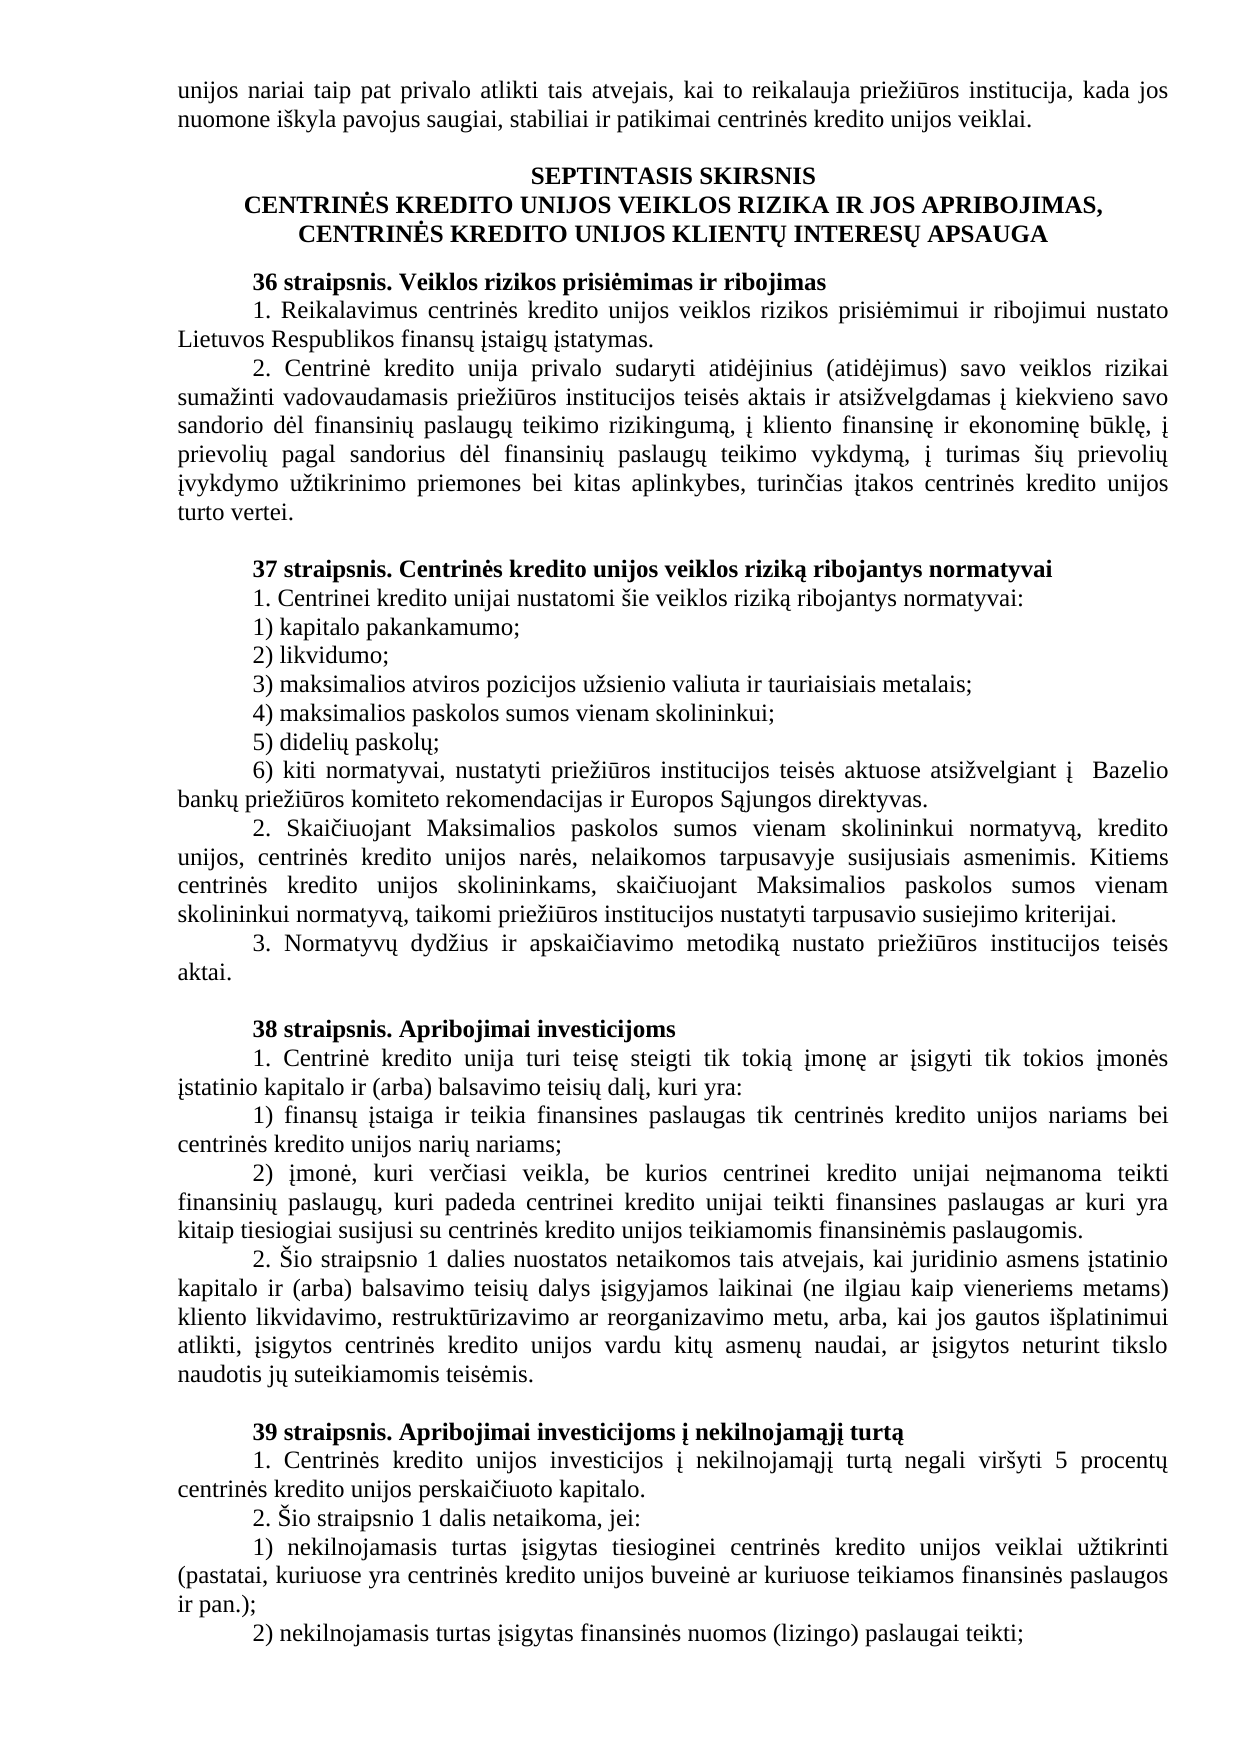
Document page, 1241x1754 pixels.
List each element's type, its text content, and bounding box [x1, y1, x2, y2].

text 4) maksimalios paskolos sumos vienam skolininkui; [177, 698, 1169, 727]
text 1. Centrinė kredito unija turi teisę steigti tik tokią įmonę ar įsigyti tik tokios įmonės įstatinio kapitalo ir (arba) balsavimo teisių dalį, kuri yra: [177, 1043, 1169, 1100]
text unijos nariai taip pat privalo atlikti tais atvejais, kai to reikalauja priežiūros institucija, kada jos nuomone iškyla pavojus saugiai, stabiliai ir patikimai centrinės kredito unijos veiklai. [177, 75, 1169, 132]
text 1) finansų įstaiga ir teikia finansines paslaugas tik centrinės kredito unijos nariams bei centrinės kredito unijos narių nariams; [177, 1100, 1169, 1158]
text 39 straipsnis. Apribojimai investicijoms į nekilnojamąjį turtą [177, 1417, 1169, 1445]
text 2) įmonė, kuri verčiasi veikla, be kurios centrinei kredito unijai neįmanoma teikti finansinių paslaugų, kuri padeda centrinei kredito unijai teikti finansines paslaugas ar kuri yra kitaip tiesiogiai susijusi su centrinės kredito unijos teikiamomis finansinėmis paslaugomis. [177, 1158, 1169, 1244]
text 38 straipsnis. Apribojimai investicijoms [177, 1014, 1169, 1043]
text 1) nekilnojamasis turtas įsigytas tiesioginei centrinės kredito unijos veiklai užtikrinti (pastatai, kuriuose yra centrinės kredito unijos buveinė ar kuriuose teikiamos finansinės paslaugos ir pan.); [177, 1532, 1169, 1618]
text 5) didelių paskolų; [177, 727, 1169, 755]
text 2. Centrinė kredito unija privalo sudaryti atidėjinius (atidėjimus) savo veiklos rizikai sumažinti vadovaudamasis priežiūros institucijos teisės aktais ir atsižvelgdamas į kiekvieno savo sandorio dėl finansinių paslaugų teikimo rizikingumą, į kliento finansinę ir ekonominę būklę, į prievolių pagal sandorius dėl finansinių paslaugų teikimo vykdymą, į turimas šių prievolių įvykdymo užtikrinimo priemones bei kitas aplinkybes, turinčias įtakos centrinės kredito unijos turto vertei. [177, 353, 1169, 525]
text 1) kapitalo pakankamumo; [177, 612, 1169, 640]
text 36 straipsnis. Veiklos rizikos prisiėmimas ir ribojimas [177, 267, 1169, 295]
text 6) kiti normatyvai, nustatyti priežiūros institucijos teisės aktuose atsižvelgiant į Bazelio bankų priežiūros komiteto rekomendacijas ir Europos Sąjungos direktyvas. [177, 755, 1169, 813]
text 1. Centrinės kredito unijos investicijos į nekilnojamąjį turtą negali viršyti 5 procentų centrinės kredito unijos perskaičiuoto kapitalo. [177, 1445, 1169, 1503]
text 2) likvidumo; [177, 640, 1169, 669]
text 2. Skaičiuojant Maksimalios paskolos sumos vienam skolininkui normatyvą, kredito unijos, centrinės kredito unijos narės, nelaikomos tarpusavyje susijusiais asmenimis. Kitiems centrinės kredito unijos skolininkams, skaičiuojant Maksimalios paskolos sumos vienam skolininkui normatyvą, taikomi priežiūros institucijos nustatyti tarpusavio susiejimo kriterijai. [177, 813, 1169, 928]
text 2. Šio straipsnio 1 dalies nuostatos netaikomos tais atvejais, kai juridinio asmens įstatinio kapitalo ir (arba) balsavimo teisių dalys įsigyjamos laikinai (ne ilgiau kaip vieneriems metams) kliento likvidavimo, restruktūrizavimo ar reorganizavimo metu, arba, kai jos gautos išplatinimui atlikti, įsigytos centrinės kredito unijos vardu kitų asmenų naudai, ar įsigytos neturint tikslo naudotis jų suteikiamomis teisėmis. [177, 1244, 1169, 1388]
text CENTRINĖS KREDITO UNIJOS VEIKLOS RIZIKA IR JOS APRIBOJIMAS, CENTRINĖS KREDITO UNIJOS KLIENTŲ INTERESŲ APSAUGA [177, 190, 1169, 247]
text 3) maksimalios atviros pozicijos užsienio valiuta ir tauriaisiais metalais; [177, 669, 1169, 698]
text 37 straipsnis. Centrinės kredito unijos veiklos riziką ribojantys normatyvai [177, 554, 1169, 583]
text SEPTINTASIS SKIRSNIS [177, 161, 1169, 190]
text 2. Šio straipsnio 1 dalis netaikoma, jei: [177, 1503, 1169, 1532]
text 1. Centrinei kredito unijai nustatomi šie veiklos riziką ribojantys normatyvai: [177, 583, 1169, 612]
text 1. Reikalavimus centrinės kredito unijos veiklos rizikos prisiėmimui ir ribojimui nustato Lietuvos Respublikos finansų įstaigų įstatymas. [177, 295, 1169, 353]
text 3. Normatyvų dydžius ir apskaičiavimo metodiką nustato priežiūros institucijos teisės aktai. [177, 928, 1169, 985]
text 2) nekilnojamasis turtas įsigytas finansinės nuomos (lizingo) paslaugai teikti; [177, 1618, 1169, 1647]
